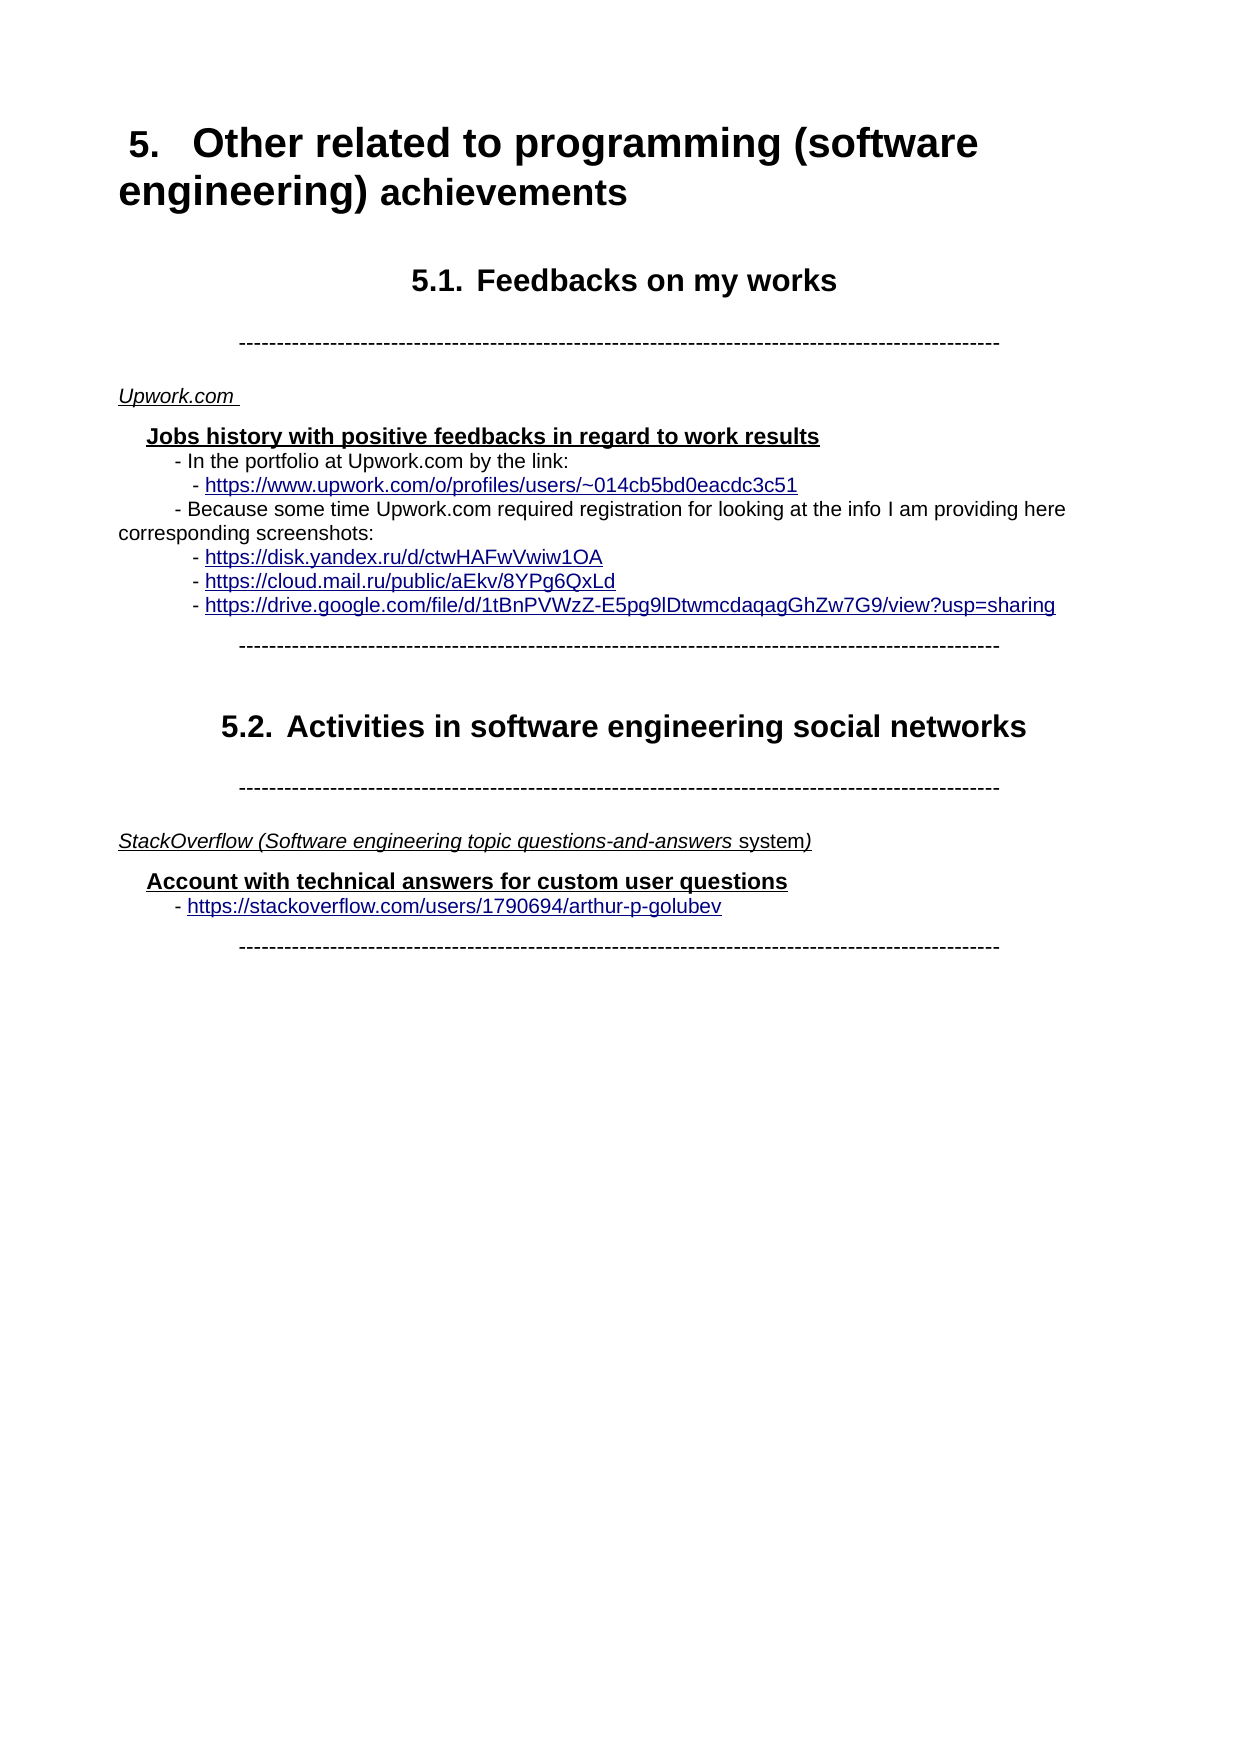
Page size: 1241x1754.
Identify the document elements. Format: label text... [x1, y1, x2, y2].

subtitle Feedbacks on my works [118, 262, 1122, 298]
text Jobs history with positive feedbacks in regard to work results [118, 423, 1122, 449]
text - https://disk.yandex.ru/d/ctwHAFwVwiw1OA [118, 545, 1122, 569]
text ---------------------------------------------------------------------------------------------------- [118, 933, 1122, 960]
text - https://drive.google.com/file/d/1tBnPVWzZ-E5pg9lDtwmcdaqagGhZw7G9/view?usp=sharing [118, 593, 1122, 617]
text - Because some time Upwork.com required registration for looking at the info I am providing here corresponding screenshots: [118, 497, 1122, 545]
text ---------------------------------------------------------------------------------------------------- [118, 632, 1122, 658]
subtitle Activities in software engineering social networks [118, 708, 1122, 744]
text - https://www.upwork.com/o/profiles/users/~014cb5bd0eacdc3c51 [118, 473, 1122, 497]
text - https://stackoverflow.com/users/1790694/arthur-p-golubev [118, 894, 1122, 918]
text - https://cloud.mail.ru/public/aEkv/8YPg6QxLd [118, 569, 1122, 593]
text Upwork.com [118, 384, 1122, 408]
subtitle Other related to programming (software engineering) achievements [118, 118, 1122, 214]
text ---------------------------------------------------------------------------------------------------- [118, 328, 1122, 355]
text StackOverflow (Software engineering topic questions-and-answers system) [118, 829, 1122, 853]
text - In the portfolio at Upwork.com by the link: [118, 449, 1122, 473]
text Account with technical answers for custom user questions [118, 868, 1122, 894]
text ---------------------------------------------------------------------------------------------------- [118, 774, 1122, 800]
